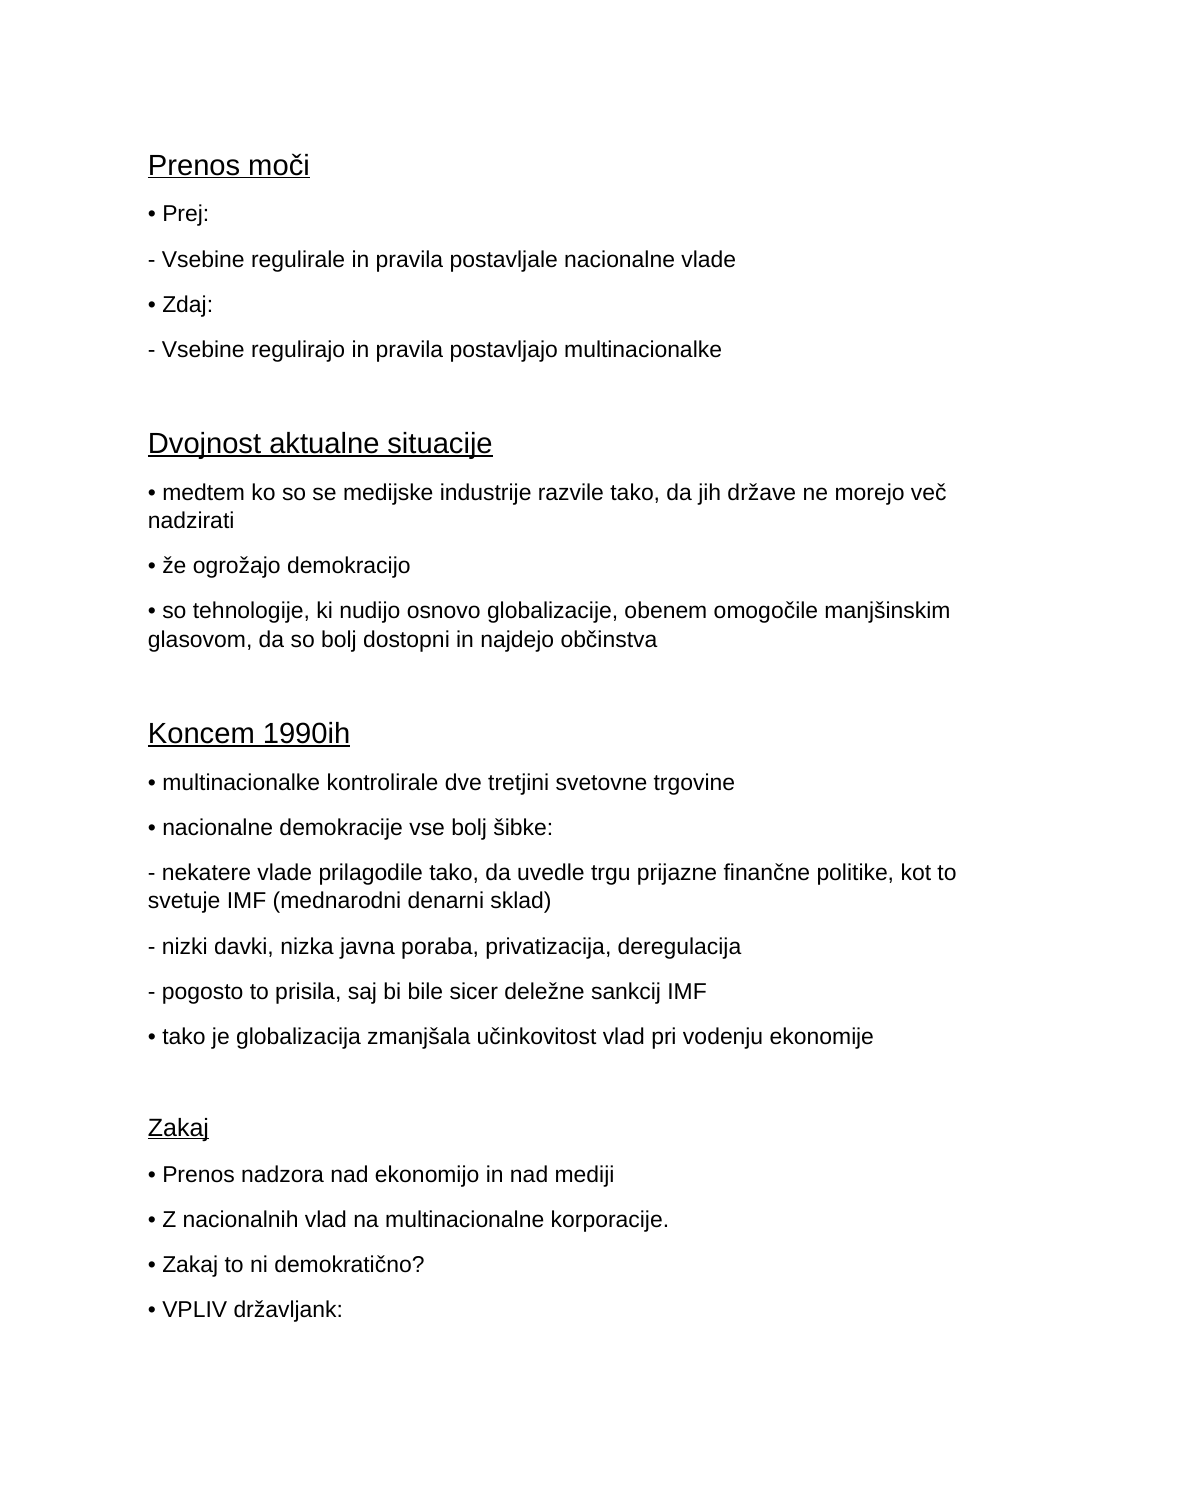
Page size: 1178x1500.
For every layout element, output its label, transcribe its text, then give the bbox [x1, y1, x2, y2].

text - Vsebine regulirale in pravila postavljale nacionalne vlade [148, 246, 1029, 272]
text • multinacionalke kontrolirale dve tretjini svetovne trgovine [148, 769, 1029, 795]
text • medtem ko so se medijske industrije razvile tako, da jih države ne morejo več nadzirati [148, 479, 1029, 533]
text • VPLIV državljank: [148, 1296, 1029, 1322]
text • Z nacionalnih vlad na multinacionalne korporacije. [148, 1206, 1029, 1232]
text Prenos moči [148, 148, 1029, 181]
text Koncem 1990ih [148, 716, 1029, 749]
text • Prej: [148, 200, 1029, 227]
text Dvojnost aktualne situacije [148, 426, 1029, 459]
text • tako je globalizacija zmanjšala učinkovitost vlad pri vodenju ekonomije [148, 1023, 1029, 1049]
text • že ogrožajo demokracijo [148, 552, 1029, 579]
text • so tehnologije, ki nudijo osnovo globalizacije, obenem omogočile manjšinskim glasovom, da so bolj dostopni in najdejo občinstva [148, 597, 1029, 652]
text - Vsebine regulirajo in pravila postavljajo multinacionalke [148, 336, 1029, 362]
text - nekatere vlade prilagodile tako, da uvedle trgu prijazne finančne politike, kot to svetuje IMF (mednarodni denarni sklad) [148, 859, 1029, 914]
text - pogosto to prisila, saj bi bile sicer deležne sankcij IMF [148, 978, 1029, 1004]
text - nizki davki, nizka javna poraba, privatizacija, deregulacija [148, 933, 1029, 959]
text • nacionalne demokracije vse bolj šibke: [148, 814, 1029, 840]
text Zakaj [148, 1113, 1029, 1142]
text • Prenos nadzora nad ekonomijo in nad mediji [148, 1161, 1029, 1187]
text • Zdaj: [148, 291, 1029, 317]
text • Zakaj to ni demokratično? [148, 1251, 1029, 1277]
